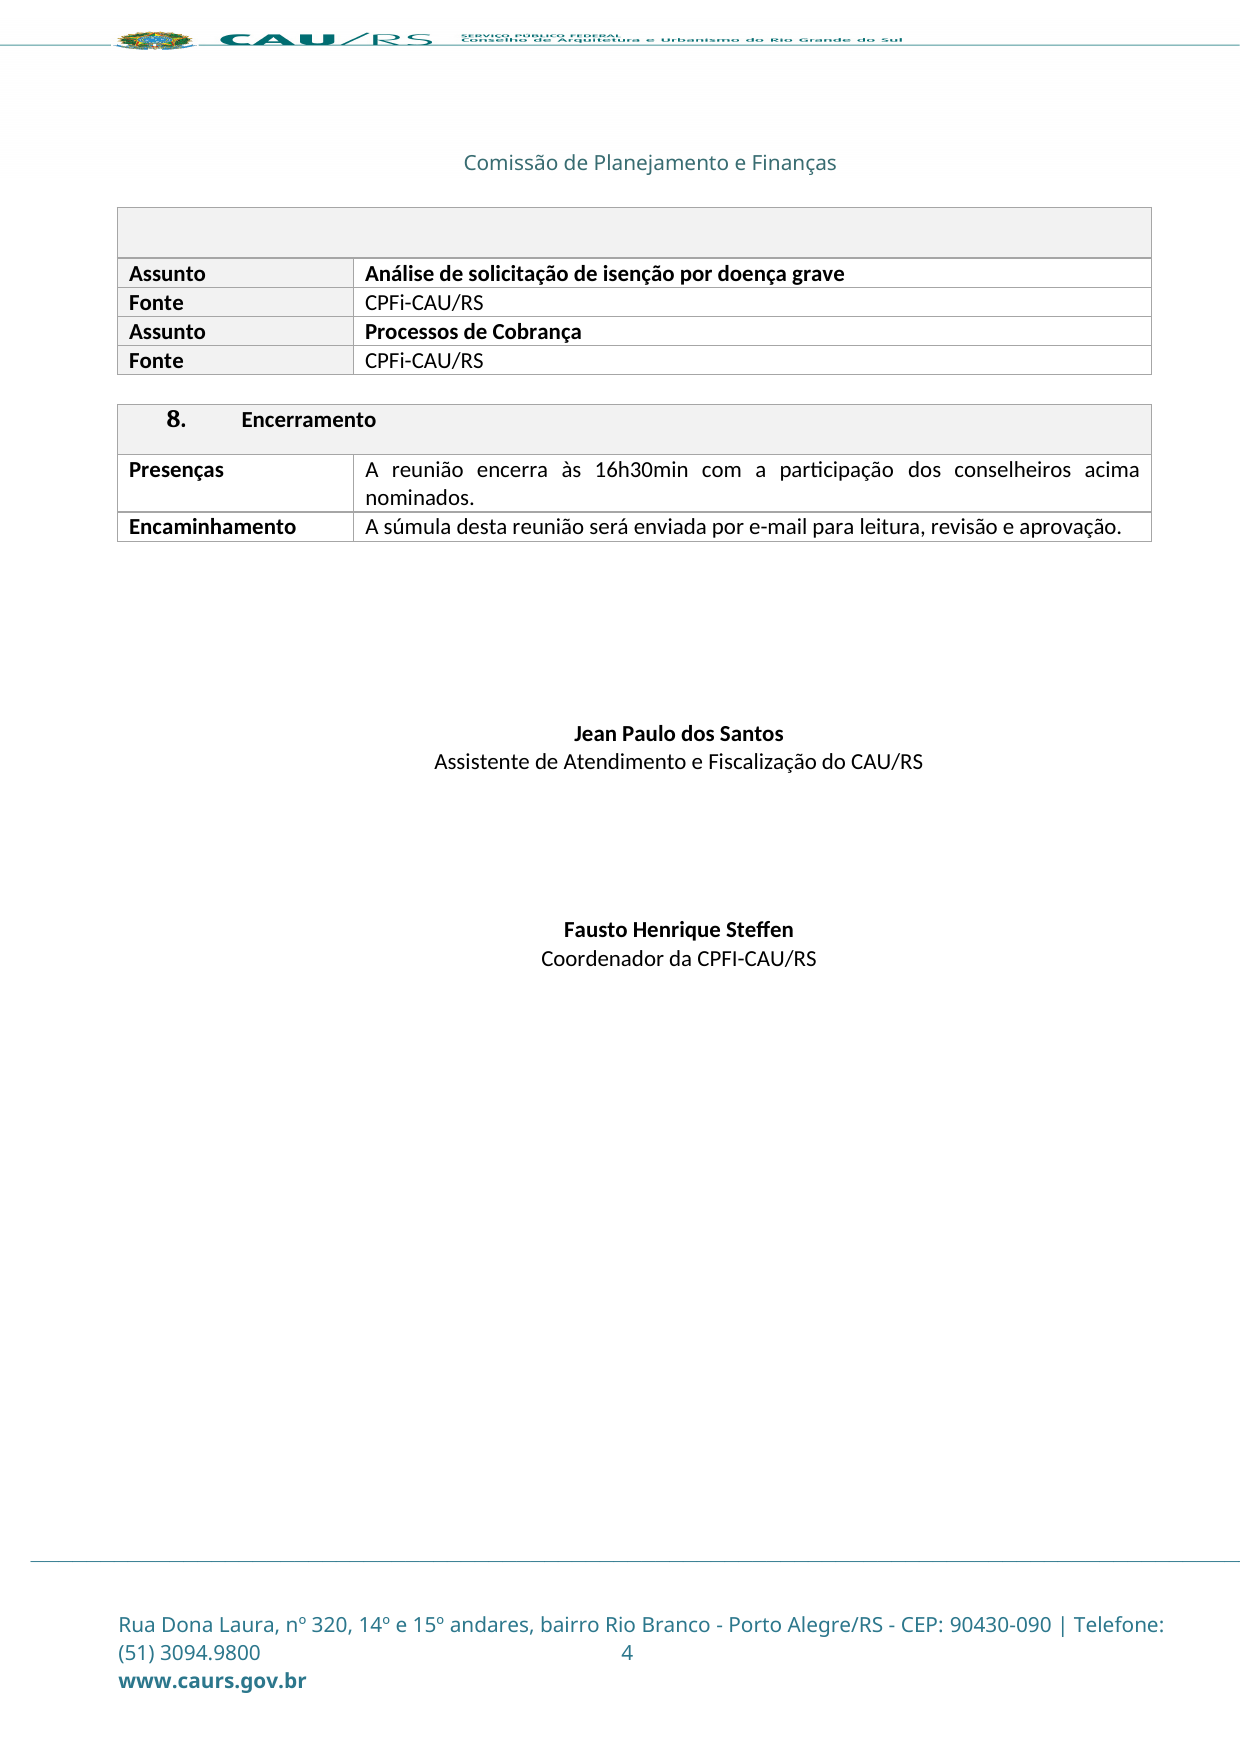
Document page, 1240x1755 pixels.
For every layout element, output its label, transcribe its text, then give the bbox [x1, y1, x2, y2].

table_cell CPFi-CAU/RS [354, 346, 1151, 374]
table_cell Processos de Cobrança [354, 317, 1151, 345]
text Jean Paulo dos Santos [177, 719, 1181, 747]
table_cell Fonte [118, 288, 353, 316]
text Fausto Henrique Steffen [177, 916, 1181, 944]
table_cell Encaminhamento [118, 513, 353, 541]
table_header Encerramento [118, 405, 1151, 454]
table_cell Presenças [118, 455, 353, 511]
table_cell A súmula desta reunião será enviada por e-mail para leitura, revisão e aprovação. [354, 513, 1151, 541]
table_header [118, 208, 1151, 257]
table_header Análise de solicitação de isenção por doença grave [354, 259, 1151, 287]
table_cell A reunião encerra às 16h30min com a participação dos conselheiros acima nominados. [354, 455, 1151, 511]
table_cell Assunto [118, 317, 353, 345]
table_header Assunto [118, 259, 353, 287]
text Assistente de Atendimento e Fiscalização do CAU/RS [177, 747, 1181, 776]
table_cell CPFi-CAU/RS [354, 288, 1151, 316]
table_cell Fonte [118, 346, 353, 374]
text Coordenador da CPFI-CAU/RS [177, 944, 1181, 972]
